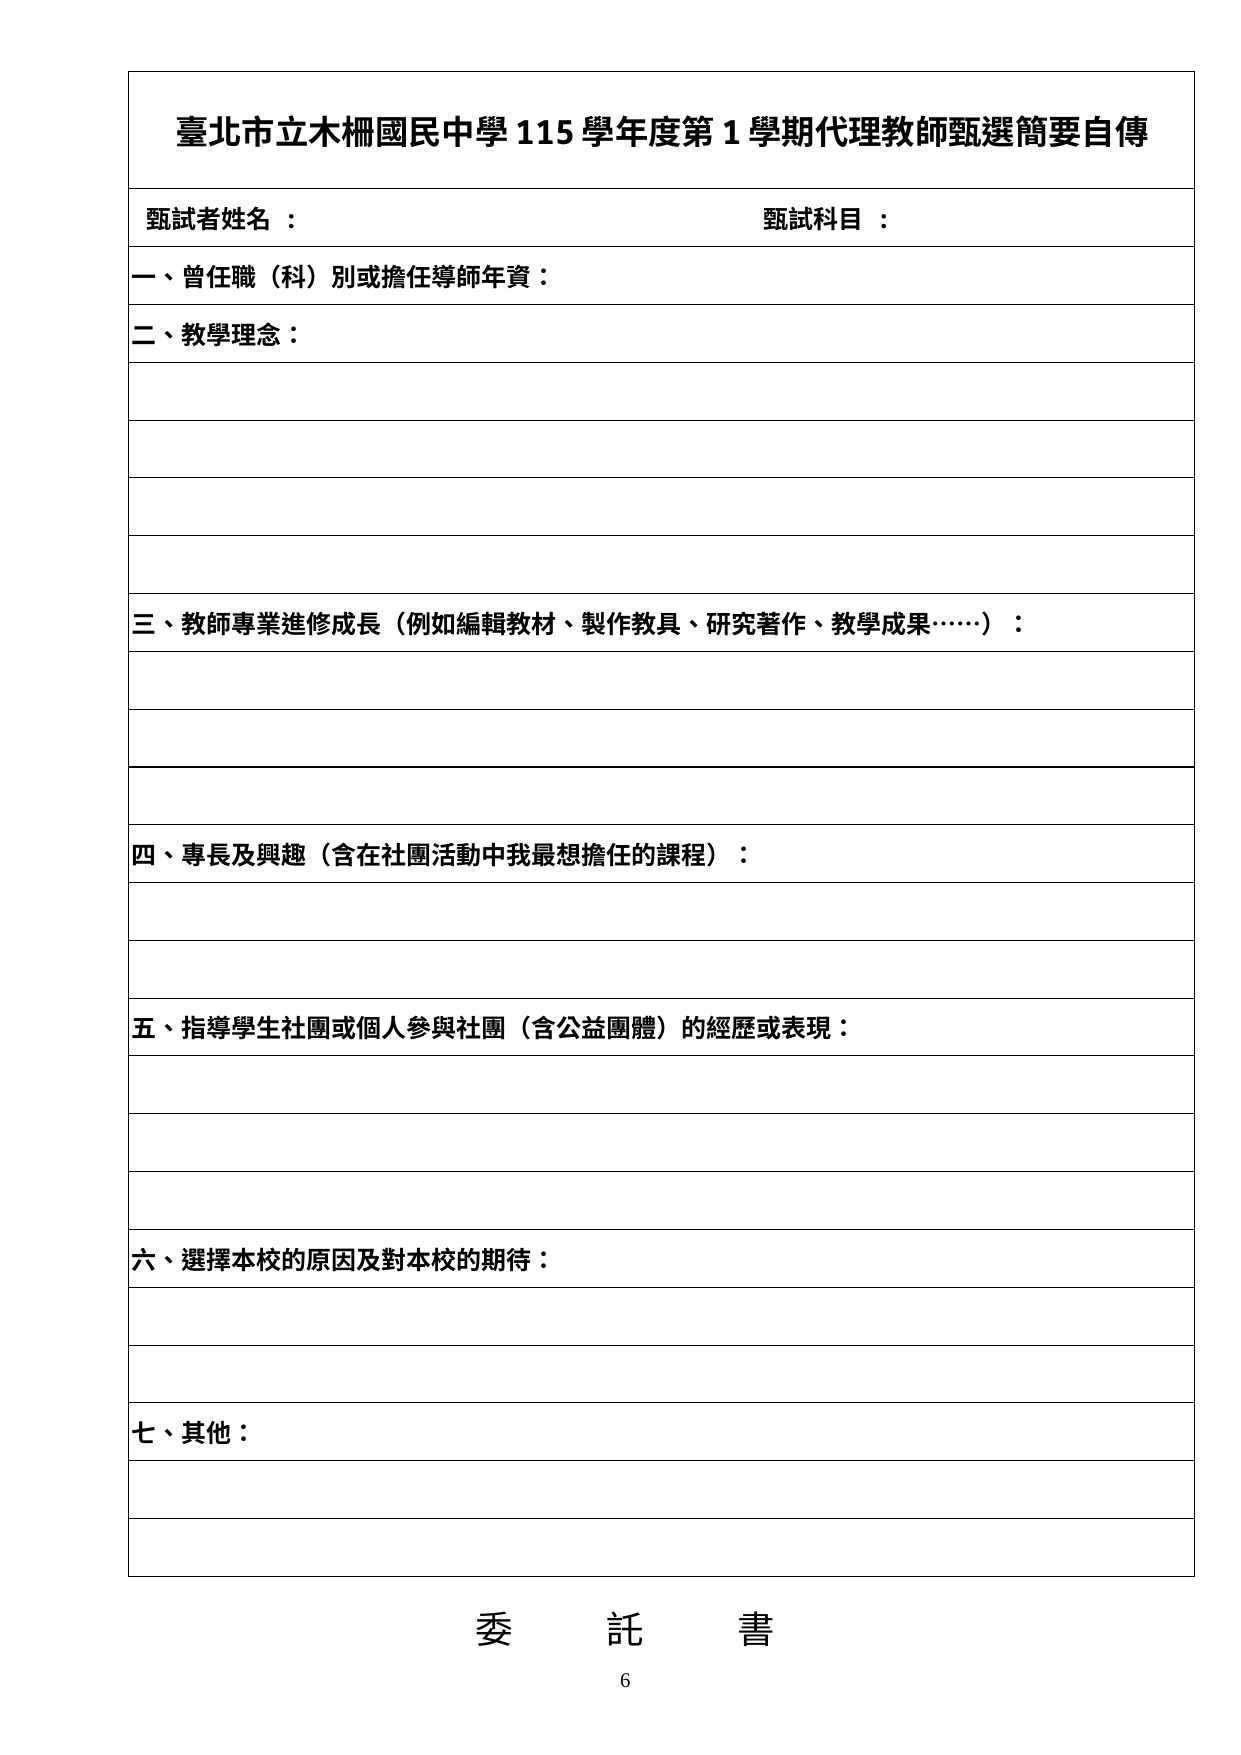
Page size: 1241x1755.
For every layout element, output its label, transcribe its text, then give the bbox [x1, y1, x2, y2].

table_cell 五、指導學生社團或個人參與社團（含公益團體）的經歷或表現： [129, 999, 1194, 1055]
table_cell 甄試者姓名 : 甄試科目 : [129, 189, 1194, 246]
table_cell 四、專長及興趣（含在社團活動中我最想擔任的課程）： [129, 825, 1194, 882]
table_cell [129, 1288, 1194, 1344]
table_cell [129, 1346, 1194, 1402]
table_cell [129, 1172, 1194, 1229]
table_cell [129, 768, 1194, 824]
table_cell 一、曾任職（科）別或擔任導師年資： [129, 247, 1194, 304]
table_cell [129, 652, 1194, 708]
table_cell [129, 1519, 1194, 1576]
table_cell [129, 883, 1194, 940]
table_cell [129, 478, 1194, 535]
table_cell [129, 941, 1194, 998]
table_cell [129, 1056, 1194, 1113]
text 委 託 書 [125, 1599, 1125, 1654]
table_cell 七、其他： [129, 1403, 1194, 1460]
table_cell 六、選擇本校的原因及對本校的期待： [129, 1230, 1194, 1287]
table_cell 三、教師專業進修成長（例如編輯教材、製作教具、研究著作、教學成果……）： [129, 594, 1194, 651]
table_cell [129, 363, 1194, 419]
table_cell [129, 1114, 1194, 1171]
table_cell [129, 536, 1194, 593]
table_cell [129, 710, 1194, 766]
table_header 臺北市立木柵國民中學115學年度第1學期代理教師甄選簡要自傳 [129, 72, 1194, 188]
table_cell 二、教學理念： [129, 305, 1194, 362]
table_cell [129, 421, 1194, 477]
table_cell [129, 1461, 1194, 1518]
